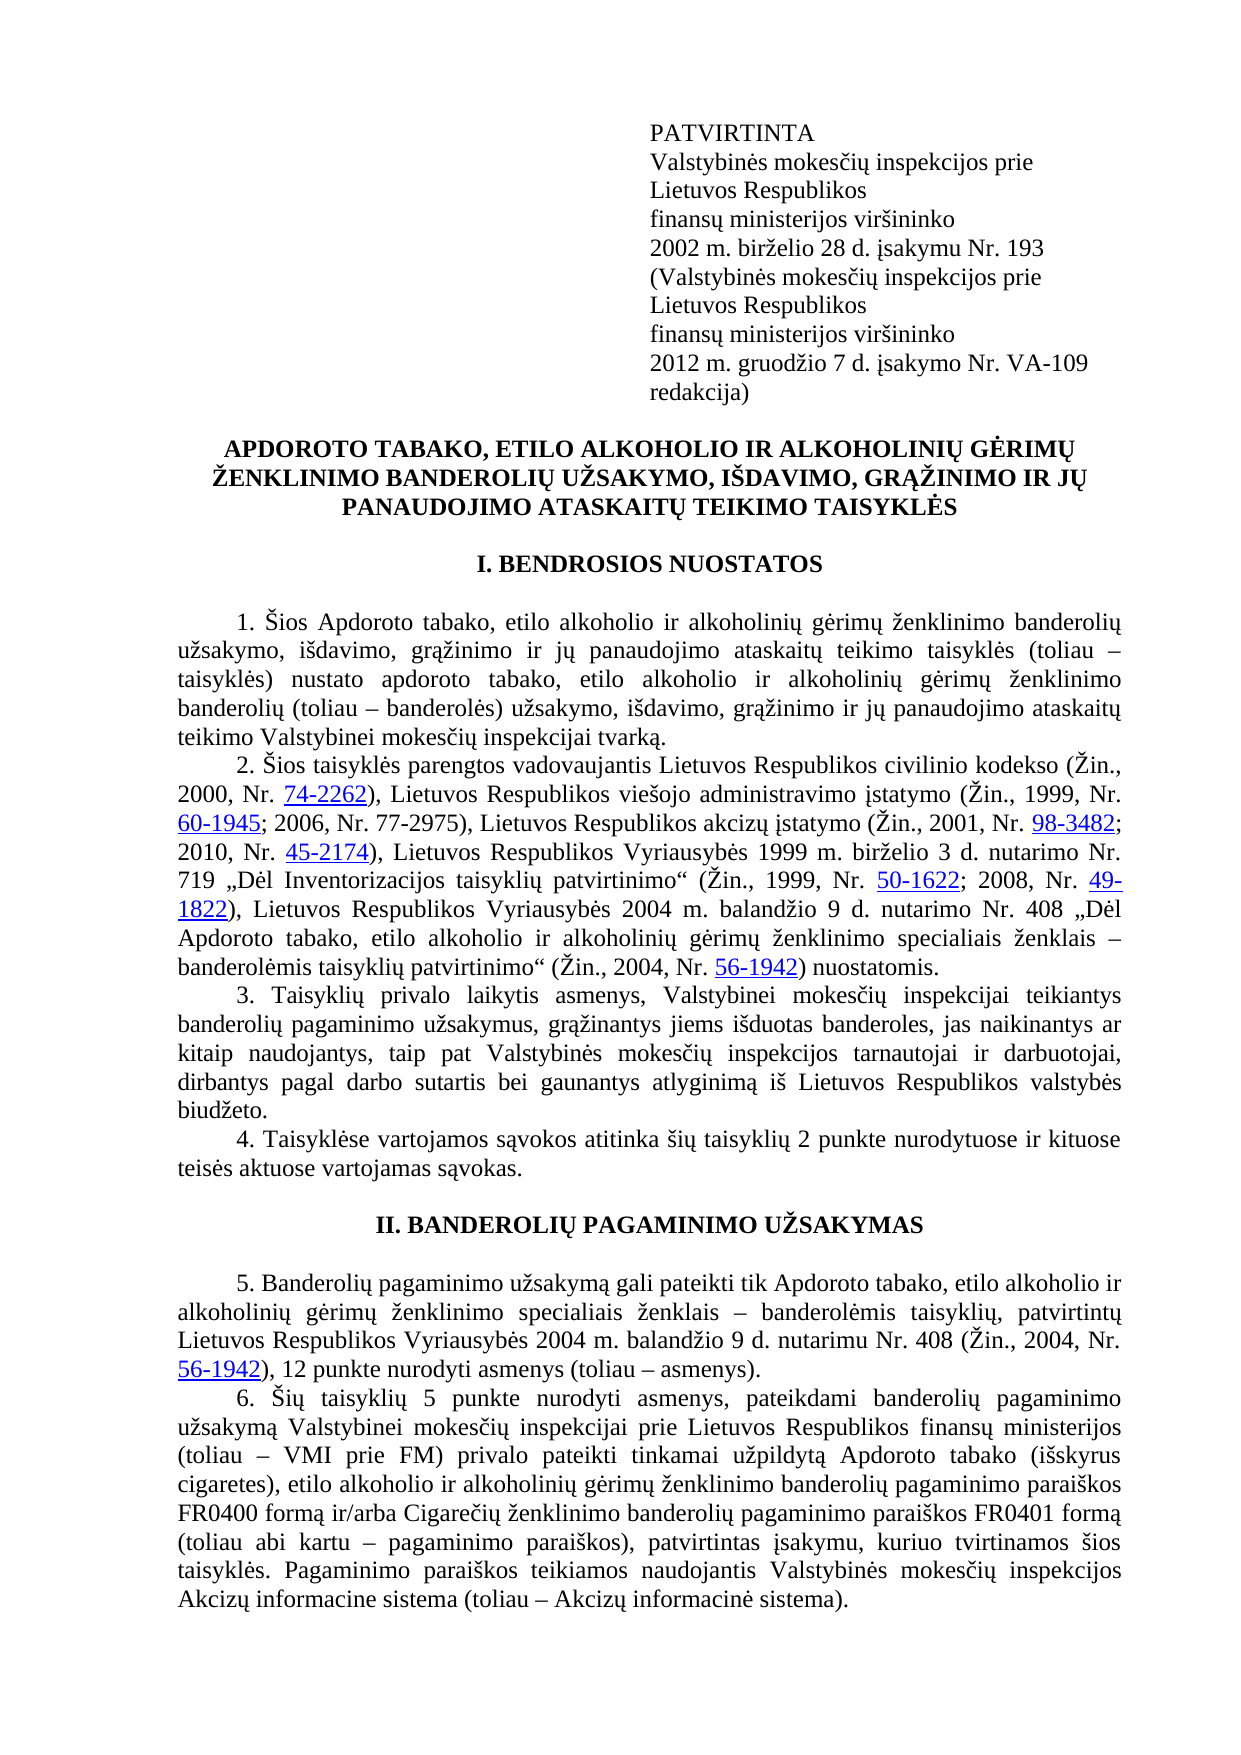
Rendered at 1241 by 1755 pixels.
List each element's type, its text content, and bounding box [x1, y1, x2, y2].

text PATVIRTINTA [649, 118, 1122, 147]
text I. BENDROSIOS NUOSTATOS [177, 549, 1122, 578]
text APDOROTO TABAKO, ETILO ALKOHOLIO IR ALKOHOLINIŲ GĖRIMŲ ŽENKLINIMO BANDEROLIŲ UŽSAKYMO, IŠDAVIMO, GRĄŽINIMO IR JŲ PANAUDOJIMO ATASKAITŲ TEIKIMO TAISYKLĖS [177, 434, 1122, 521]
text 2002 m. birželio 28 d. įsakymu Nr. 193 [649, 233, 1122, 262]
text 2. Šios taisyklės parengtos vadovaujantis Lietuvos Respublikos civilinio kodekso (Žin., 2000, Nr. 74-2262), Lietuvos Respublikos viešojo administravimo įstatymo (Žin., 1999, Nr. 60-1945; 2006, Nr. 77-2975), Lietuvos Respublikos akcizų įstatymo (Žin., 2001, Nr. 98-3482; 2010, Nr. 45-2174), Lietuvos Respublikos Vyriausybės 1999 m. birželio 3 d. nutarimo Nr. 719 „Dėl inventorizacijos taisyklių patvirtinimo“ (Žin., 1999, Nr. 50-1622; 2008, Nr. 49-1822), Lietuvos Respublikos Vyriausybės 2004 m. balandžio 9 d. nutarimo Nr. 408 „Dėl Apdoroto tabako, etilo alkoholio ir alkoholinių gėrimų ženklinimo specialiais ženklais – banderolėmis taisyklių patvirtinimo“ (Žin., 2004, Nr. 56-1942) nuostatomis. [177, 751, 1122, 981]
text (Valstybinės mokesčių inspekcijos prie Lietuvos Respublikos [649, 262, 1122, 319]
text redakcija) [649, 377, 1122, 406]
text 2012 m. gruodžio 7 d. įsakymo Nr. VA-109 [649, 348, 1122, 377]
text Valstybinės mokesčių inspekcijos prie [649, 147, 1122, 176]
text Lietuvos Respublikos [649, 176, 1122, 204]
text 6. Šių taisyklių 5 punkte nurodyti asmenys, pateikdami banderolių pagaminimo užsakymą Valstybinei mokesčių inspekcijai prie Lietuvos Respublikos finansų ministerijos (toliau – VMI prie FM) privalo pateikti tinkamai užpildytą Apdoroto tabako (išskyrus cigaretes), etilo alkoholio ir alkoholinių gėrimų ženklinimo banderolių pagaminimo paraiškos FR0400 formą ir/arba Cigarečių ženklinimo banderolių pagaminimo paraiškos FR0401 formą (toliau abi kartu – pagaminimo paraiškos), patvirtintas įsakymu, kuriuo tvirtinamos šios taisyklės. Pagaminimo paraiškos teikiamos naudojantis Valstybinės mokesčių inspekcijos Akcizų informacine sistema (toliau – Akcizų informacinė sistema). [177, 1383, 1122, 1613]
text finansų ministerijos viršininko [649, 319, 1122, 348]
text 3. Taisyklių privalo laikytis asmenys, Valstybinei mokesčių inspekcijai teikiantys banderolių pagaminimo užsakymus, grąžinantys jiems išduotas banderoles, jas naikinantys ar kitaip naudojantys, taip pat Valstybinės mokesčių inspekcijos tarnautojai ir darbuotojai, dirbantys pagal darbo sutartis bei gaunantys atlyginimą iš Lietuvos Respublikos valstybės biudžeto. [177, 981, 1122, 1124]
text 5. Banderolių pagaminimo užsakymą gali pateikti tik Apdoroto tabako, etilo alkoholio ir alkoholinių gėrimų ženklinimo specialiais ženklais – banderolėmis taisyklių, patvirtintų Lietuvos Respublikos Vyriausybės 2004 m. balandžio 9 d. nutarimu Nr. 408 (Žin., 2004, Nr. 56-1942), 12 punkte nurodyti asmenys (toliau – asmenys). [177, 1268, 1122, 1383]
text finansų ministerijos viršininko [649, 204, 1122, 233]
text 1. Šios Apdoroto tabako, etilo alkoholio ir alkoholinių gėrimų ženklinimo banderolių užsakymo, išdavimo, grąžinimo ir jų panaudojimo ataskaitų teikimo taisyklės (toliau – taisyklės) nustato apdoroto tabako, etilo alkoholio ir alkoholinių gėrimų ženklinimo banderolių (toliau – banderolės) užsakymo, išdavimo, grąžinimo ir jų panaudojimo ataskaitų teikimo Valstybinei mokesčių inspekcijai tvarką. [177, 607, 1122, 751]
text II. BANDEROLIŲ PAGAMINIMO UŽSAKYMAS [177, 1211, 1122, 1239]
text 4. Taisyklėse vartojamos sąvokos atitinka šių taisyklių 2 punkte nurodytuose ir kituose teisės aktuose vartojamas sąvokas. [177, 1124, 1122, 1182]
